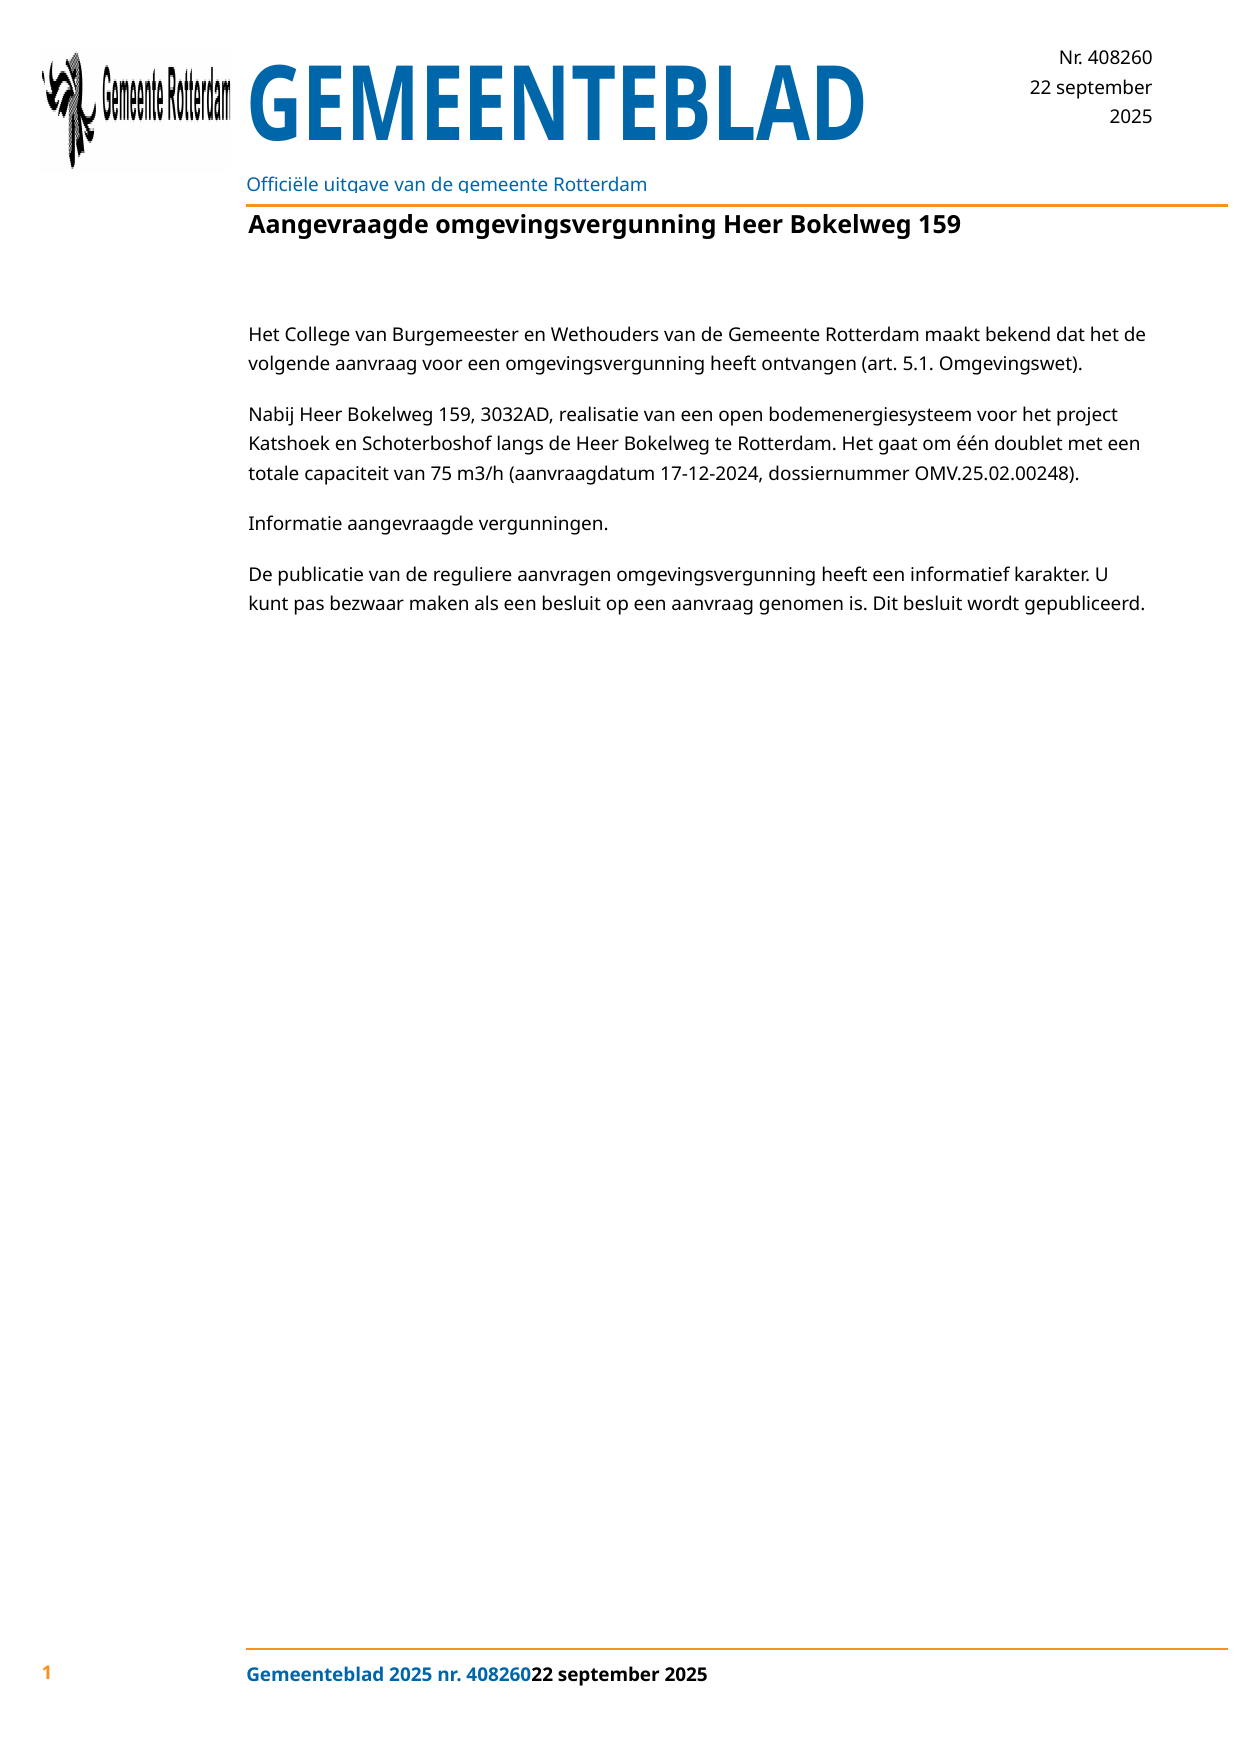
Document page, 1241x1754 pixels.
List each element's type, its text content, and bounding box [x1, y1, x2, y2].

text Aangevraagde omgevingsvergunning Heer Bokelweg 159 [248, 207, 1152, 241]
text Informatie aangevraagde vergunningen. [248, 510, 1152, 536]
text Het College van Burgemeester en Wethouders van de Gemeente Rotterdam maakt bekend dat het de volgende aanvraag voor een omgevingsvergunning heeft ontvangen (art. 5.1. Omgevingswet). [248, 321, 1152, 376]
picture [41, 47, 231, 172]
text Nabij Heer Bokelweg 159, 3032AD, realisatie van een open bodemenergiesysteem voor het project Katshoek en Schoterboshof langs de Heer Bokelweg te Rotterdam. Het gaat om één doublet met een totale capaciteit van 75 m3/h (aanvraagdatum 17-12-2024, dossiernummer OMV.25.02.00248). [248, 401, 1152, 486]
text De publicatie van de reguliere aanvragen omgevingsvergunning heeft een informatief karakter. U kunt pas bezwaar maken als een besluit op een aanvraag genomen is. Dit besluit wordt gepubliceerd. [248, 561, 1152, 616]
